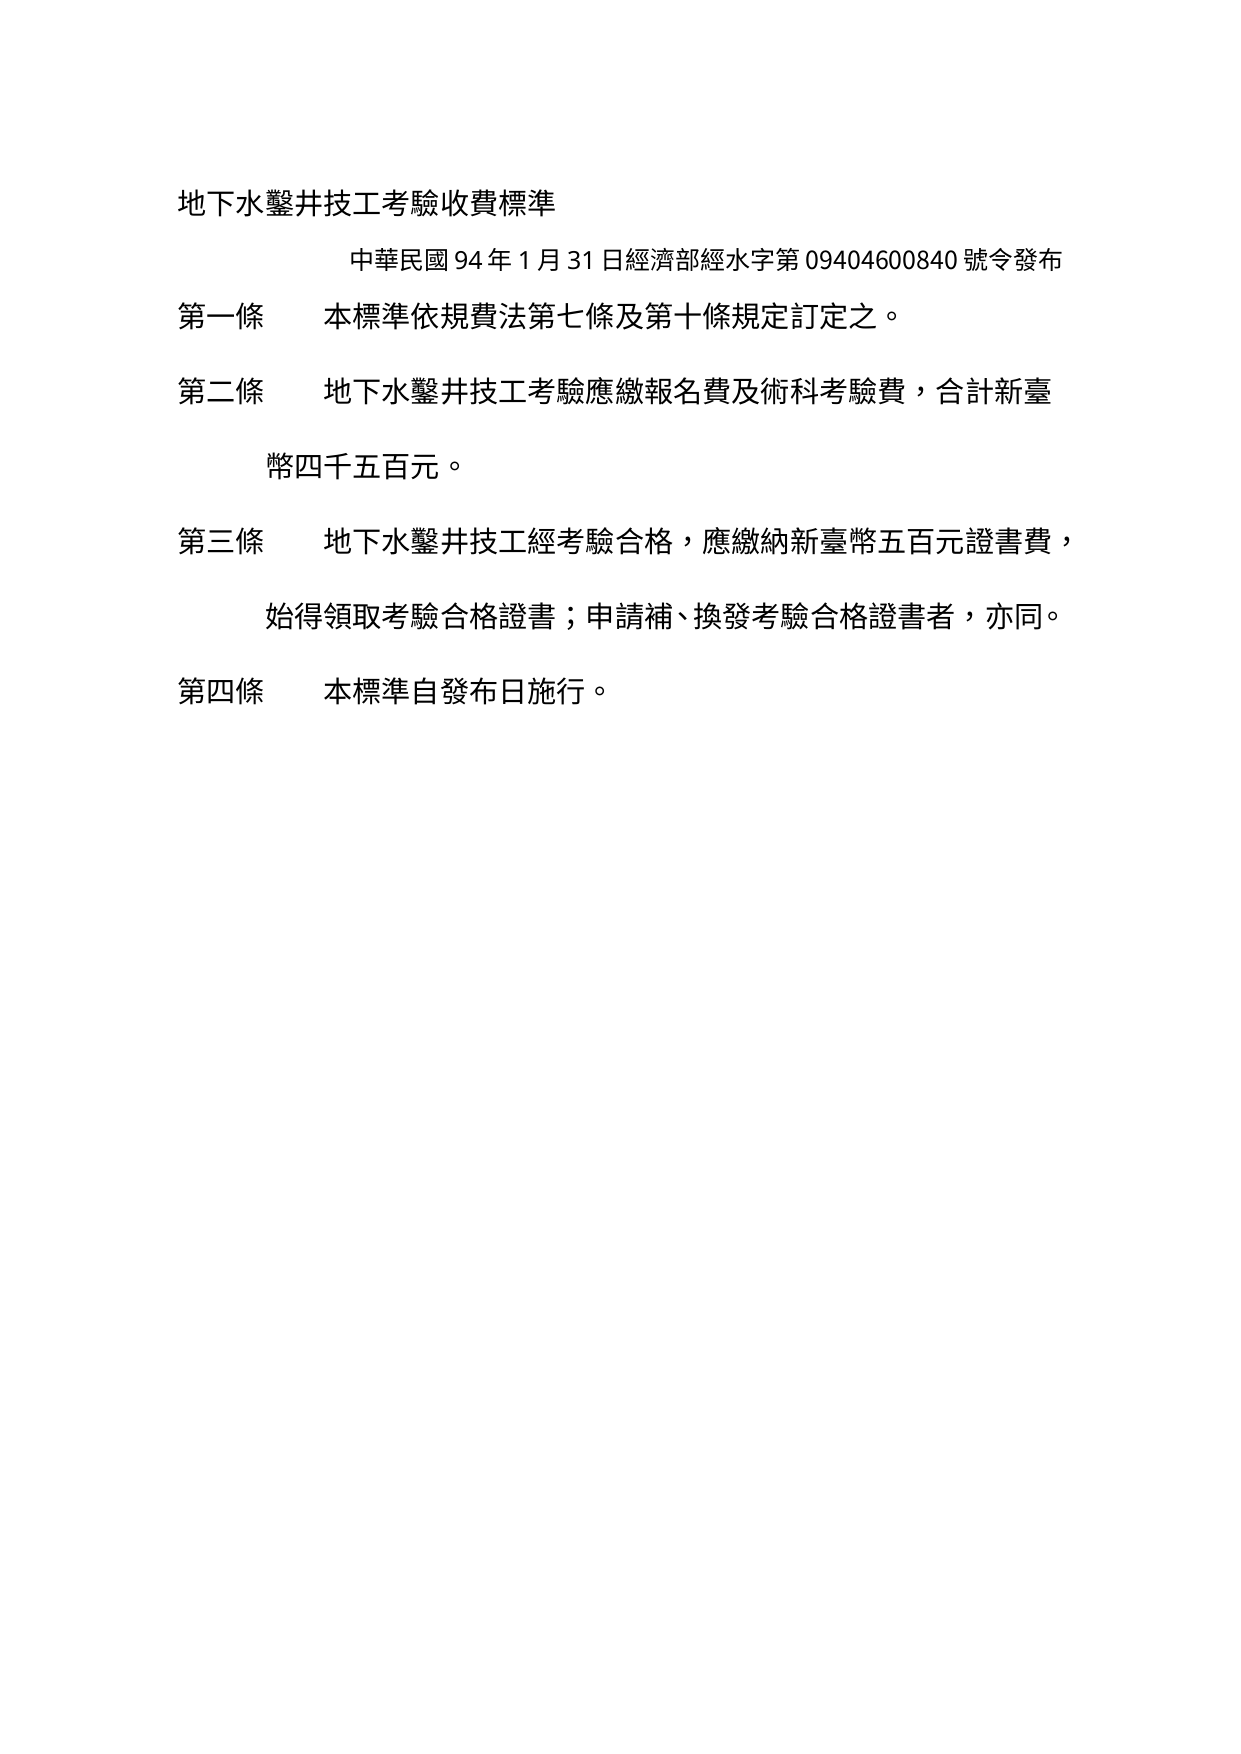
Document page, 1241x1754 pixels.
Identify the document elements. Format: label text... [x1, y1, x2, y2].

text 第二條 地下水鑿井技工考驗應繳報名費及術科考驗費，合計新臺幣四千五百元。 [177, 352, 1063, 502]
text 第三條 地下水鑿井技工經考驗合格，應繳納新臺幣五百元證書費，始得領取考驗合格證書；申請補、換發考驗合格證書者，亦同。 [177, 502, 1063, 652]
text 第四條 本標準自發布日施行。 [177, 652, 1063, 727]
text 第一條 本標準依規費法第七條及第十條規定訂定之。 [177, 277, 1063, 352]
text 地下水鑿井技工考驗收費標準 [177, 164, 1063, 239]
text 中華民國94年1月31日經濟部經水字第09404600840號令發布 [177, 239, 1063, 277]
